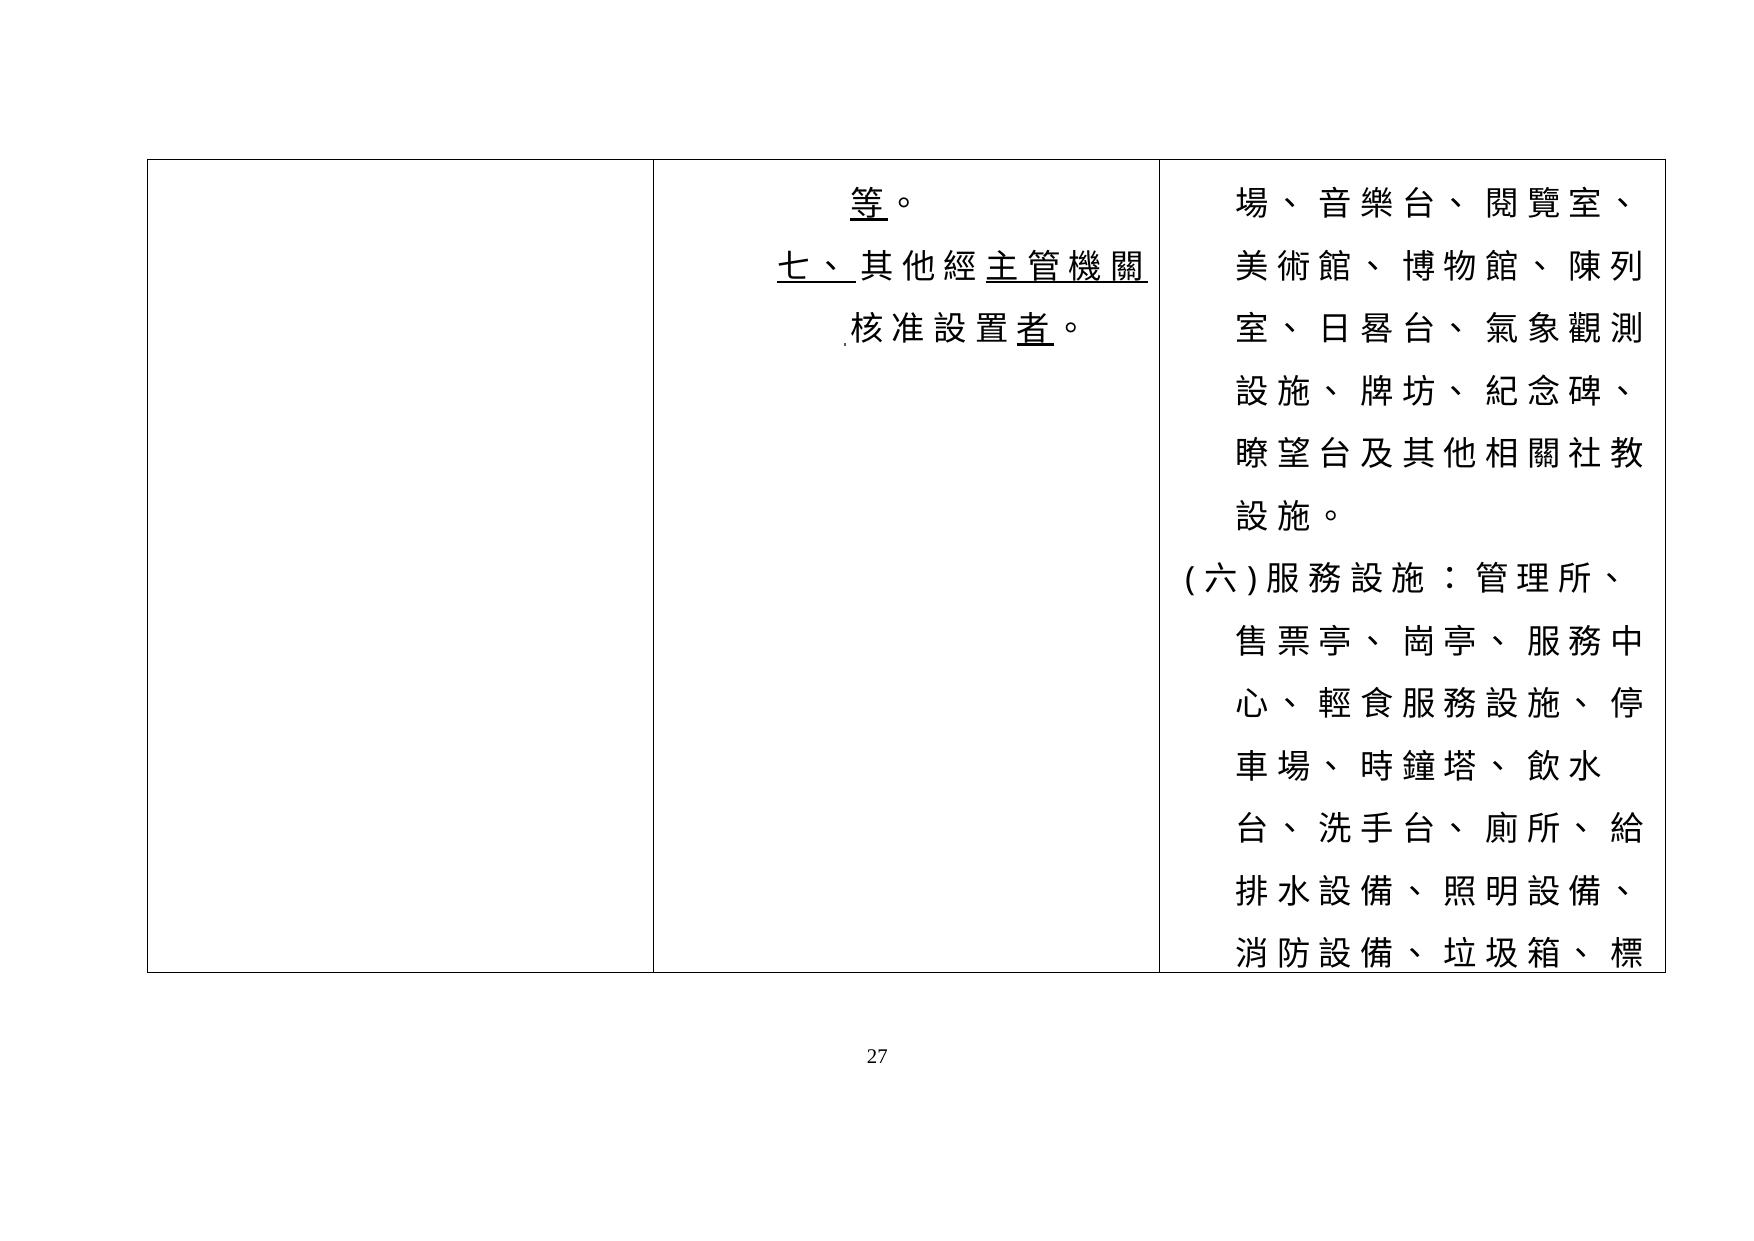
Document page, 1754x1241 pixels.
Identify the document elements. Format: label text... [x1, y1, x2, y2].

table_cell [148, 160, 653, 972]
table_cell 場、音樂台、閱覽室、美術館、博物館、陳列室、日晷台、氣象觀測設施、牌坊、紀念碑、瞭望台及其他相關社教設施。 (六)服務設施：管理所、售票亭、崗亭、服務中心、輕食服務設施、停車場、時鐘塔、飲水台、洗手台、廁所、給排水設備、照明設備、消防設備、垃圾箱、標 [1160, 160, 1665, 972]
table_cell 等。 七、其他經主管機關核准設置者。 [654, 160, 1159, 972]
